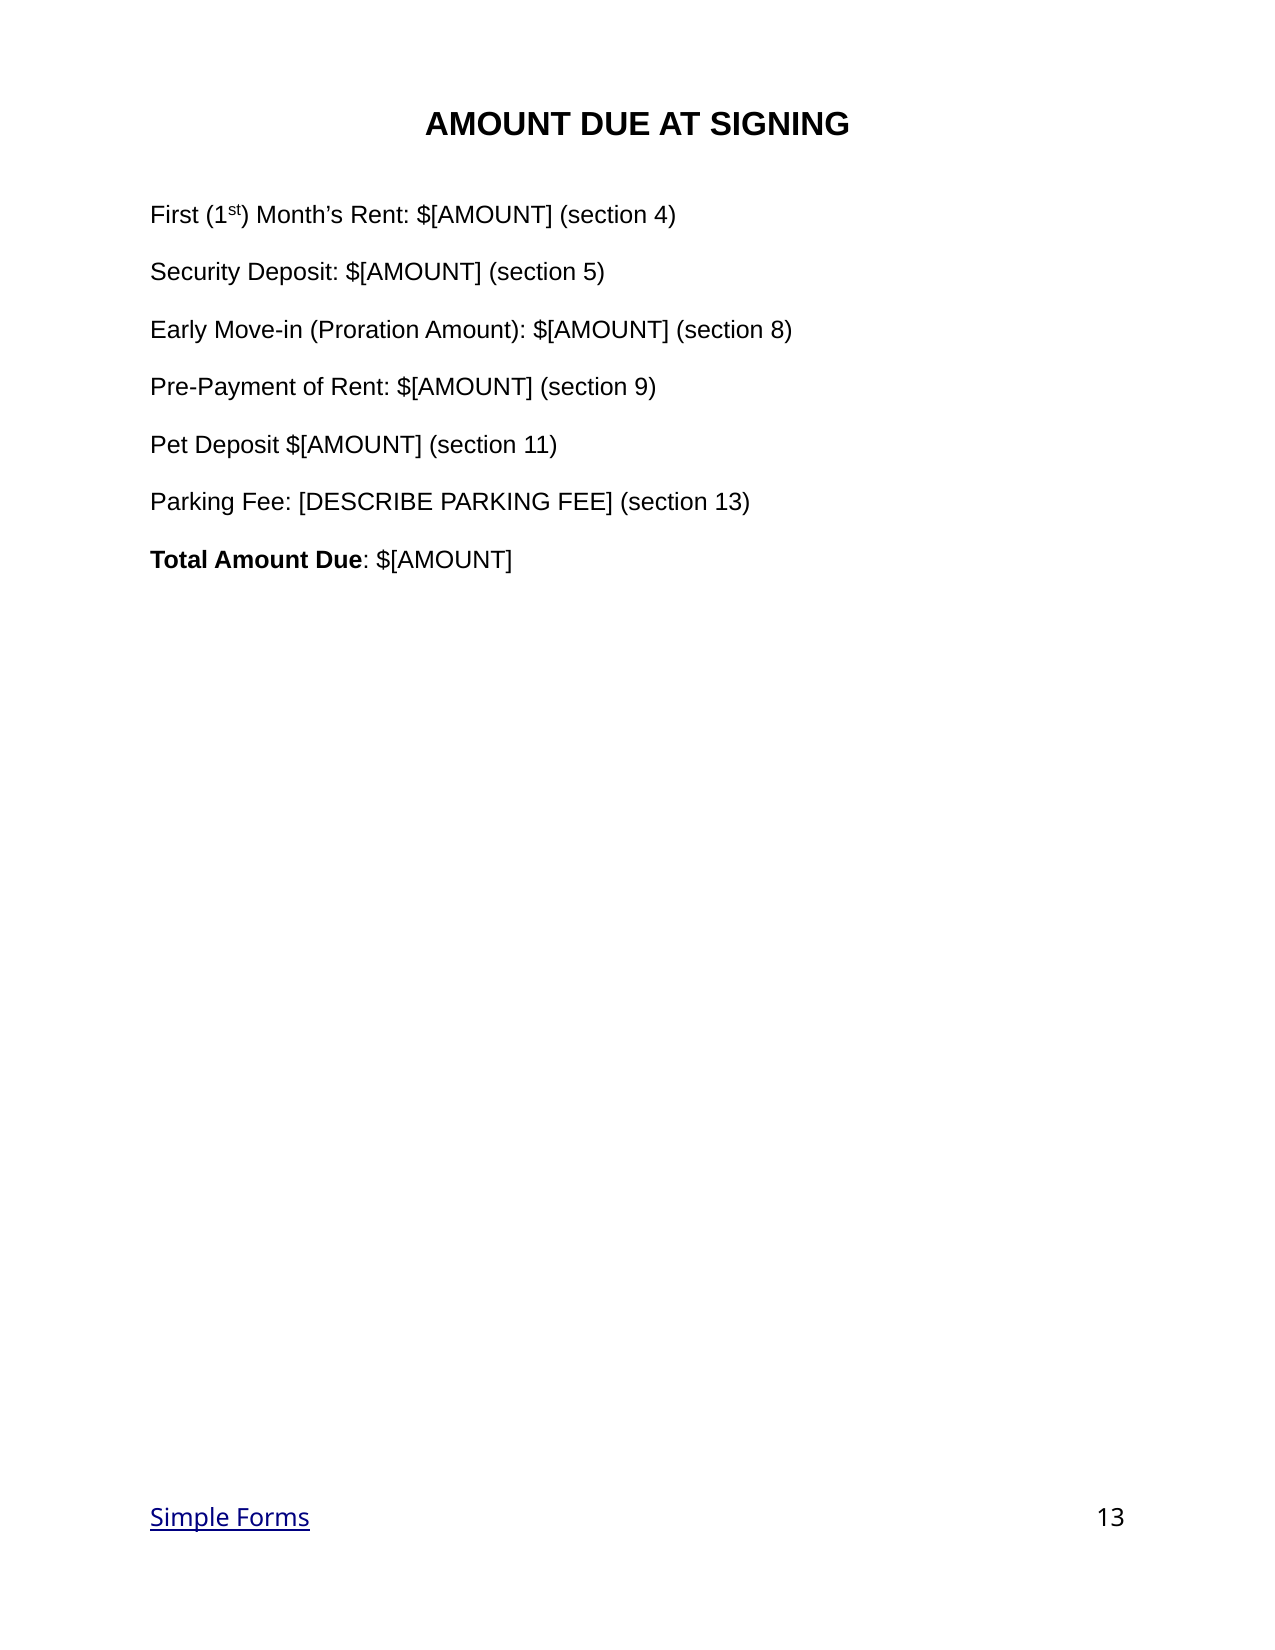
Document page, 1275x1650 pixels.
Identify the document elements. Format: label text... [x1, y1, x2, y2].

text Security Deposit: $[AMOUNT] (section 5) [150, 257, 1125, 286]
text AMOUNT DUE AT SIGNING [150, 104, 1125, 142]
text Pre-Payment of Rent: $[AMOUNT] (section 9) [150, 372, 1125, 401]
text First (1st) Month’s Rent: $[AMOUNT] (section 4) [150, 200, 1125, 228]
text Parking Fee: [DESCRIBE PARKING FEE] (section 13) [150, 487, 1125, 516]
text Pet Deposit $[AMOUNT] (section 11) [150, 430, 1125, 458]
text Early Move-in (Proration Amount): $[AMOUNT] (section 8) [150, 315, 1125, 343]
text Total Amount Due: $[AMOUNT] [150, 545, 1125, 573]
